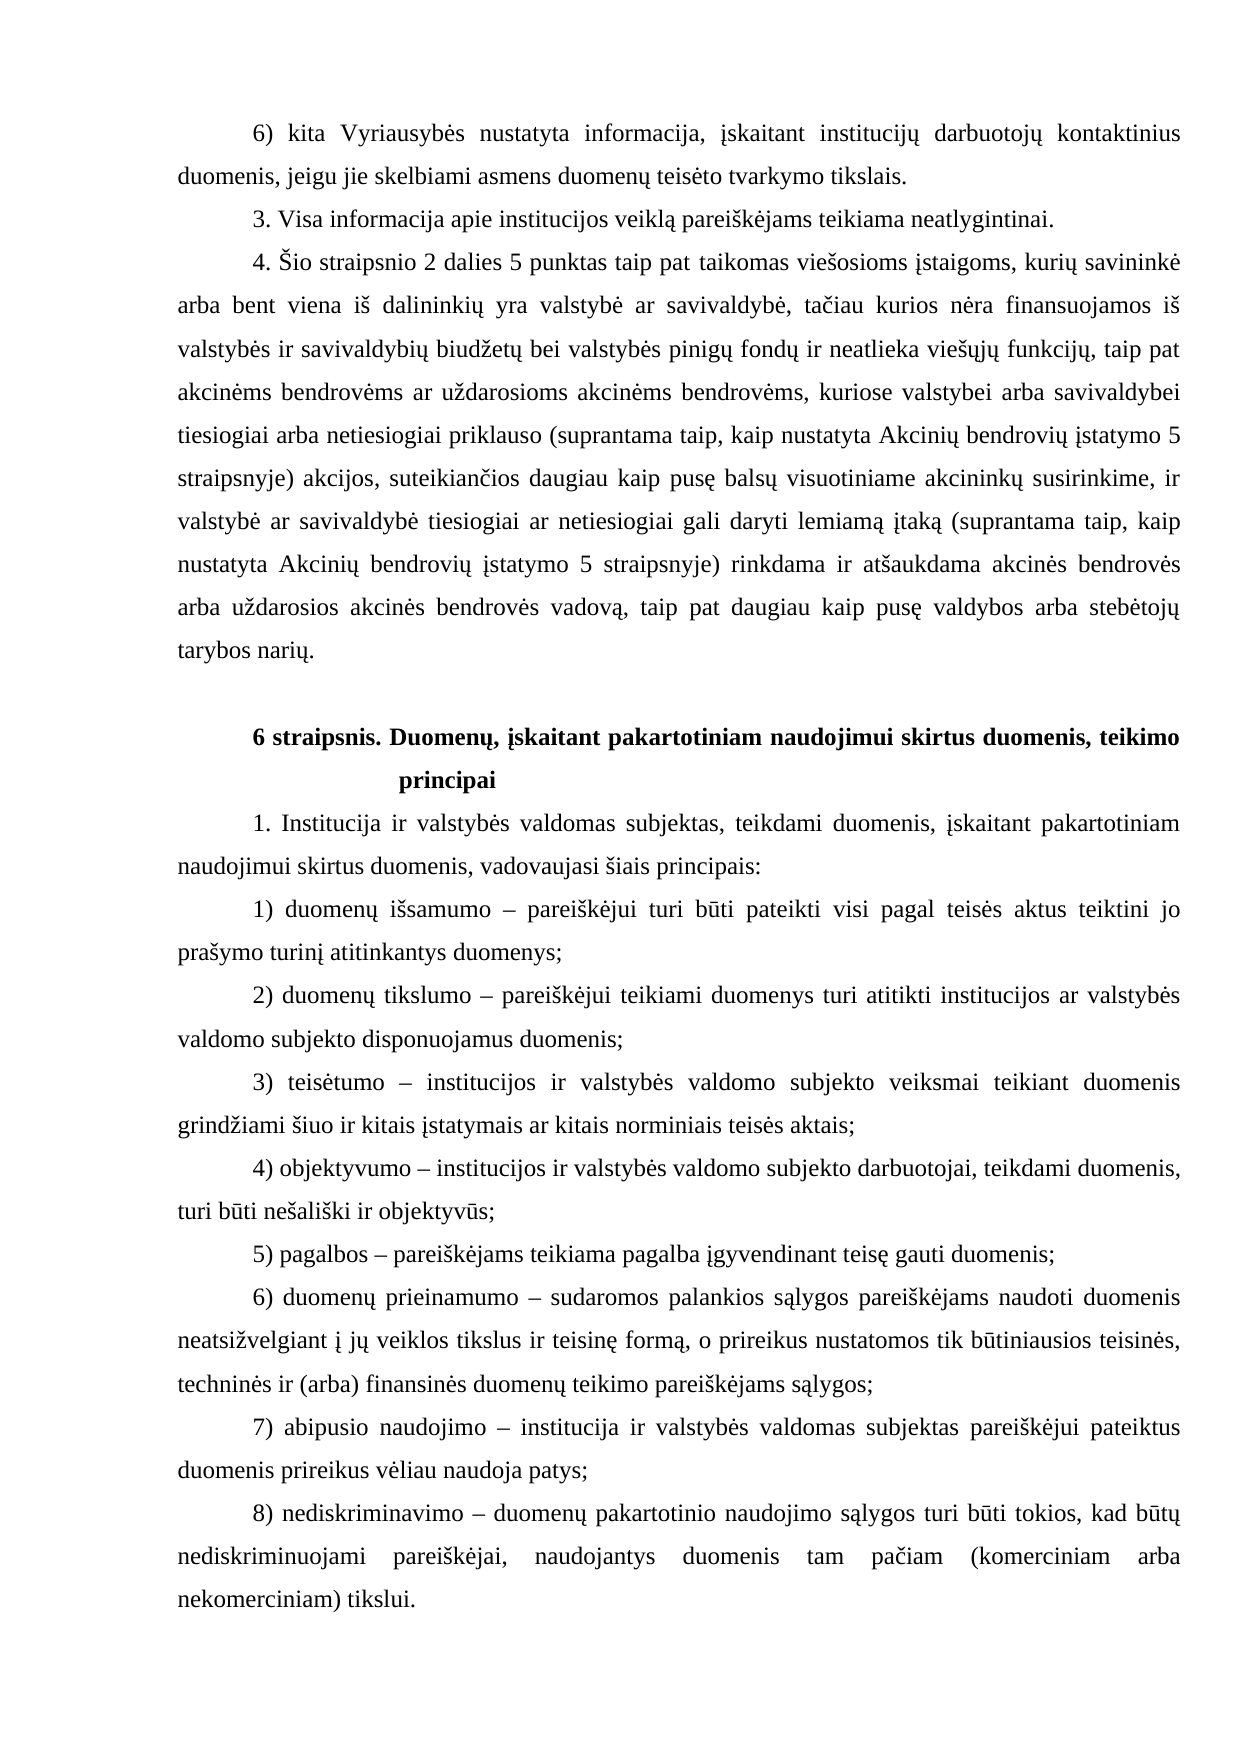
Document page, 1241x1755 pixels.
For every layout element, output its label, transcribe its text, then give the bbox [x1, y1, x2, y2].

text 1. Institucija ir valstybės valdomas subjektas, teikdami duomenis, įskaitant pakartotiniam naudojimui skirtus duomenis, vadovaujasi šiais principais: [177, 808, 1181, 880]
text 3. Visa informacija apie institucijos veiklą pareiškėjams teikiama neatlygintinai. [177, 204, 1181, 233]
text 4) objektyvumo – institucijos ir valstybės valdomo subjekto darbuotojai, teikdami duomenis, turi būti nešališki ir objektyvūs; [177, 1153, 1181, 1225]
text 6 straipsnis. Duomenų, įskaitant pakartotiniam naudojimui skirtus duomenis, teikimo principai [252, 722, 1181, 794]
text 8) nediskriminavimo – duomenų pakartotinio naudojimo sąlygos turi būti tokios, kad būtų nediskriminuojami pareiškėjai, naudojantys duomenis tam pačiam (komerciniam arba nekomerciniam) tikslui. [177, 1498, 1181, 1613]
text 1) duomenų išsamumo – pareiškėjui turi būti pateikti visi pagal teisės aktus teiktini jo prašymo turinį atitinkantys duomenys; [177, 894, 1181, 966]
text 6) duomenų prieinamumo – sudaromos palankios sąlygos pareiškėjams naudoti duomenis neatsižvelgiant į jų veiklos tikslus ir teisinę formą, o prireikus nustatomos tik būtiniausios teisinės, techninės ir (arba) finansinės duomenų teikimo pareiškėjams sąlygos; [177, 1282, 1181, 1397]
text 2) duomenų tikslumo – pareiškėjui teikiami duomenys turi atitikti institucijos ar valstybės valdomo subjekto disponuojamus duomenis; [177, 981, 1181, 1052]
text 3) teisėtumo – institucijos ir valstybės valdomo subjekto veiksmai teikiant duomenis grindžiami šiuo ir kitais įstatymais ar kitais norminiais teisės aktais; [177, 1067, 1181, 1139]
text 6) kita Vyriausybės nustatyta informacija, įskaitant institucijų darbuotojų kontaktinius duomenis, jeigu jie skelbiami asmens duomenų teisėto tvarkymo tikslais. [177, 118, 1181, 190]
text 4. Šio straipsnio 2 dalies 5 punktas taip pat taikomas viešosioms įstaigoms, kurių savininkė arba bent viena iš dalininkių yra valstybė ar savivaldybė, tačiau kurios nėra finansuojamos iš valstybės ir savivaldybių biudžetų bei valstybės pinigų fondų ir neatlieka viešųjų funkcijų, taip pat akcinėms bendrovėms ar uždarosioms akcinėms bendrovėms, kuriose valstybei arba savivaldybei tiesiogiai arba netiesiogiai priklauso (suprantama taip, kaip nustatyta Akcinių bendrovių įstatymo 5 straipsnyje) akcijos, suteikiančios daugiau kaip pusę balsų visuotiniame akcininkų susirinkime, ir valstybė ar savivaldybė tiesiogiai ar netiesiogiai gali daryti lemiamą įtaką (suprantama taip, kaip nustatyta Akcinių bendrovių įstatymo 5 straipsnyje) rinkdama ir atšaukdama akcinės bendrovės arba uždarosios akcinės bendrovės vadovą, taip pat daugiau kaip pusę valdybos arba stebėtojų tarybos narių. [177, 247, 1181, 664]
text 5) pagalbos – pareiškėjams teikiama pagalba įgyvendinant teisę gauti duomenis; [177, 1239, 1181, 1268]
text 7) abipusio naudojimo – institucija ir valstybės valdomas subjektas pareiškėjui pateiktus duomenis prireikus vėliau naudoja patys; [177, 1412, 1181, 1484]
